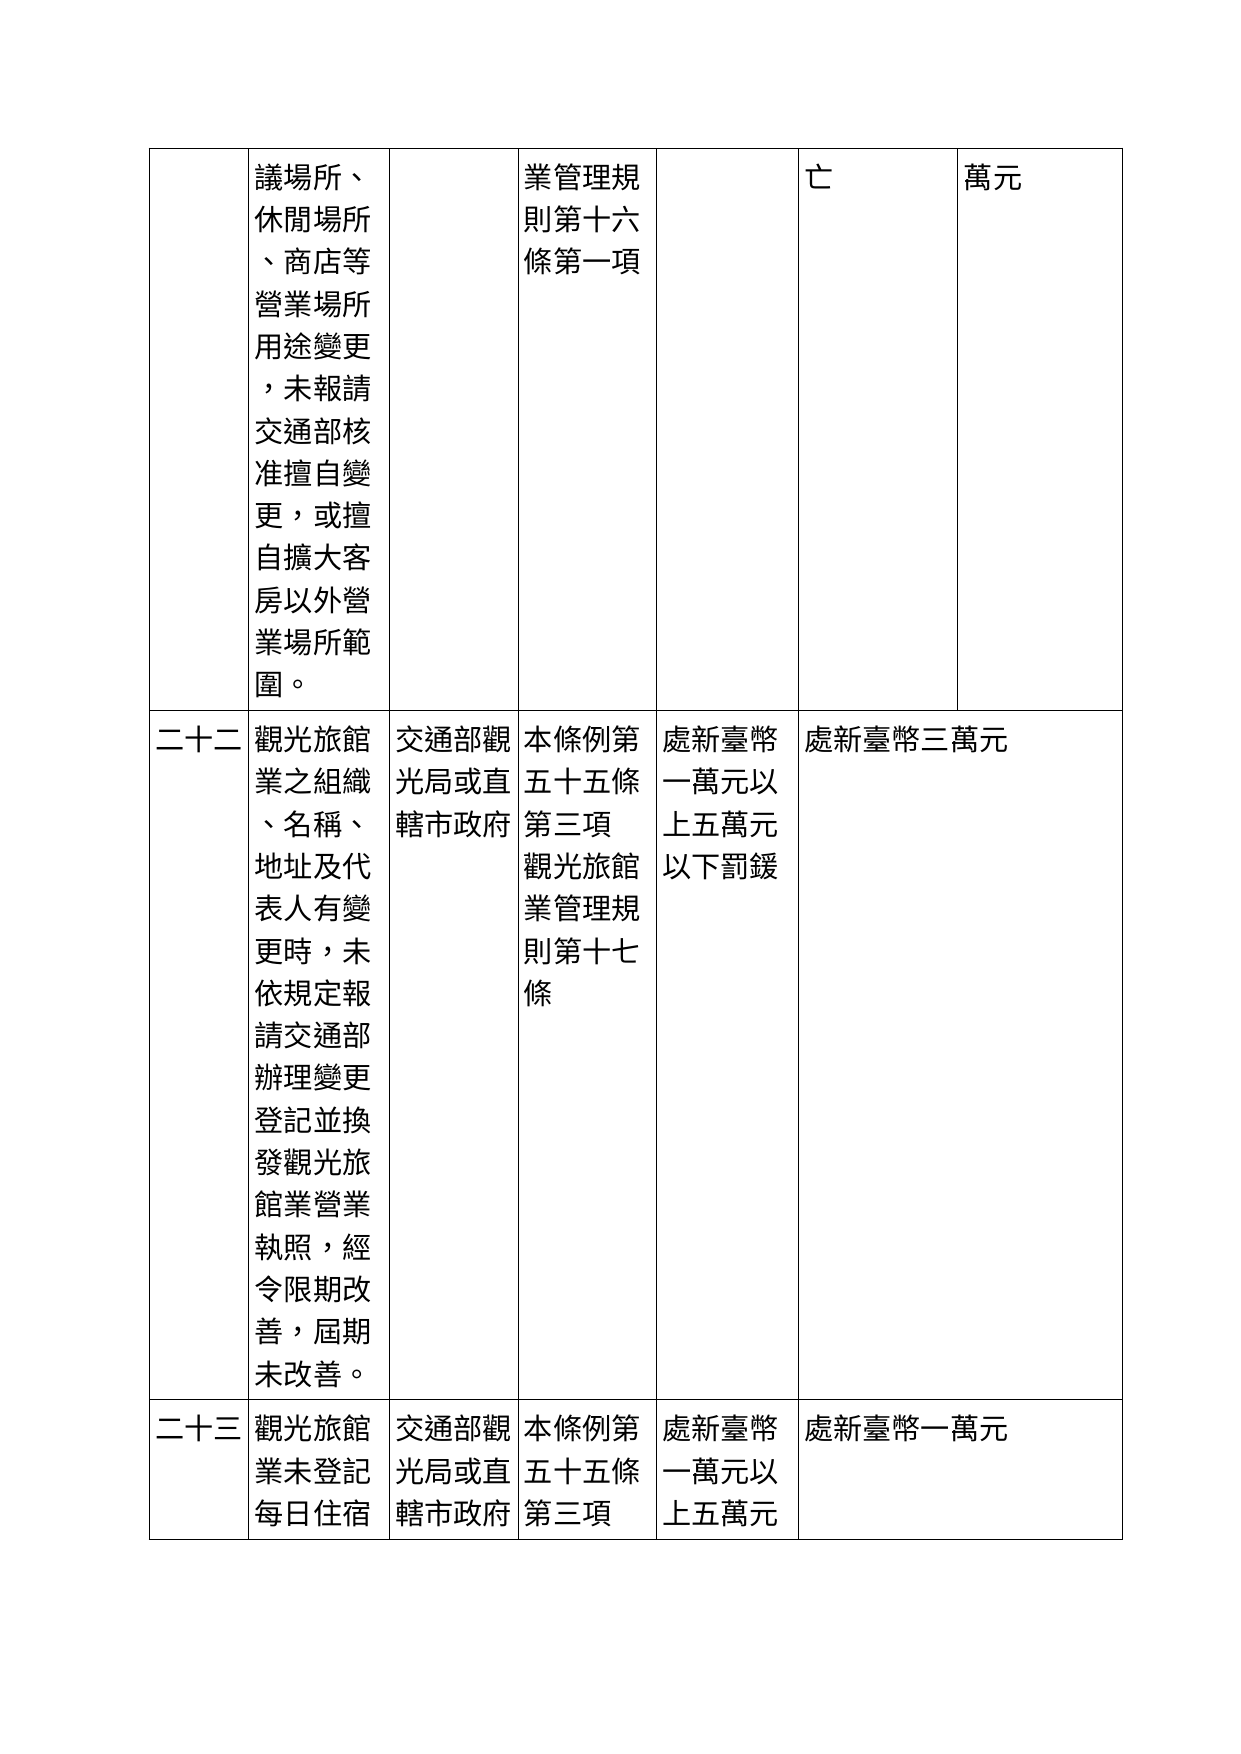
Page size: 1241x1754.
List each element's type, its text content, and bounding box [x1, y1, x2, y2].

table_cell 觀光旅館業之組織、名稱、地址及代表人有變更時，未依規定報請交通部辦理變更登記並換發觀光旅館業營業執照，經令限期改善，屆期未改善。 [249, 711, 389, 1399]
table_cell 業管理規則第十六條第一項 [519, 149, 656, 710]
table_cell 交通部觀光局或直轄市政府 [390, 1400, 518, 1538]
table_cell [390, 149, 518, 710]
table_cell 二十二 [150, 711, 248, 1399]
table_cell 處新臺幣一萬元以上五萬元 [657, 1400, 798, 1538]
table_cell 萬元 [958, 149, 1122, 710]
table_cell 處新臺幣一萬元 [799, 1400, 1122, 1538]
table_cell 觀光旅館業未登記每日住宿 [249, 1400, 389, 1538]
table_cell 處新臺幣一萬元以上五萬元以下罰鍰 [657, 711, 798, 1399]
table_cell [150, 149, 248, 710]
table_cell 二十三 [150, 1400, 248, 1538]
table_cell 交通部觀光局或直轄市政府 [390, 711, 518, 1399]
table_cell 亡 [799, 149, 957, 710]
table_cell [657, 149, 798, 710]
table_cell 本條例第五十五條第三項 觀光旅館業管理規則第十七條 [519, 711, 656, 1399]
table_cell 本條例第五十五條第三項 [519, 1400, 656, 1538]
table_cell 議場所、休閒場所、商店等營業場所用途變更，未報請交通部核准擅自變更，或擅自擴大客房以外營業場所範圍。 [249, 149, 389, 710]
table_cell 處新臺幣三萬元 [799, 711, 1122, 1399]
